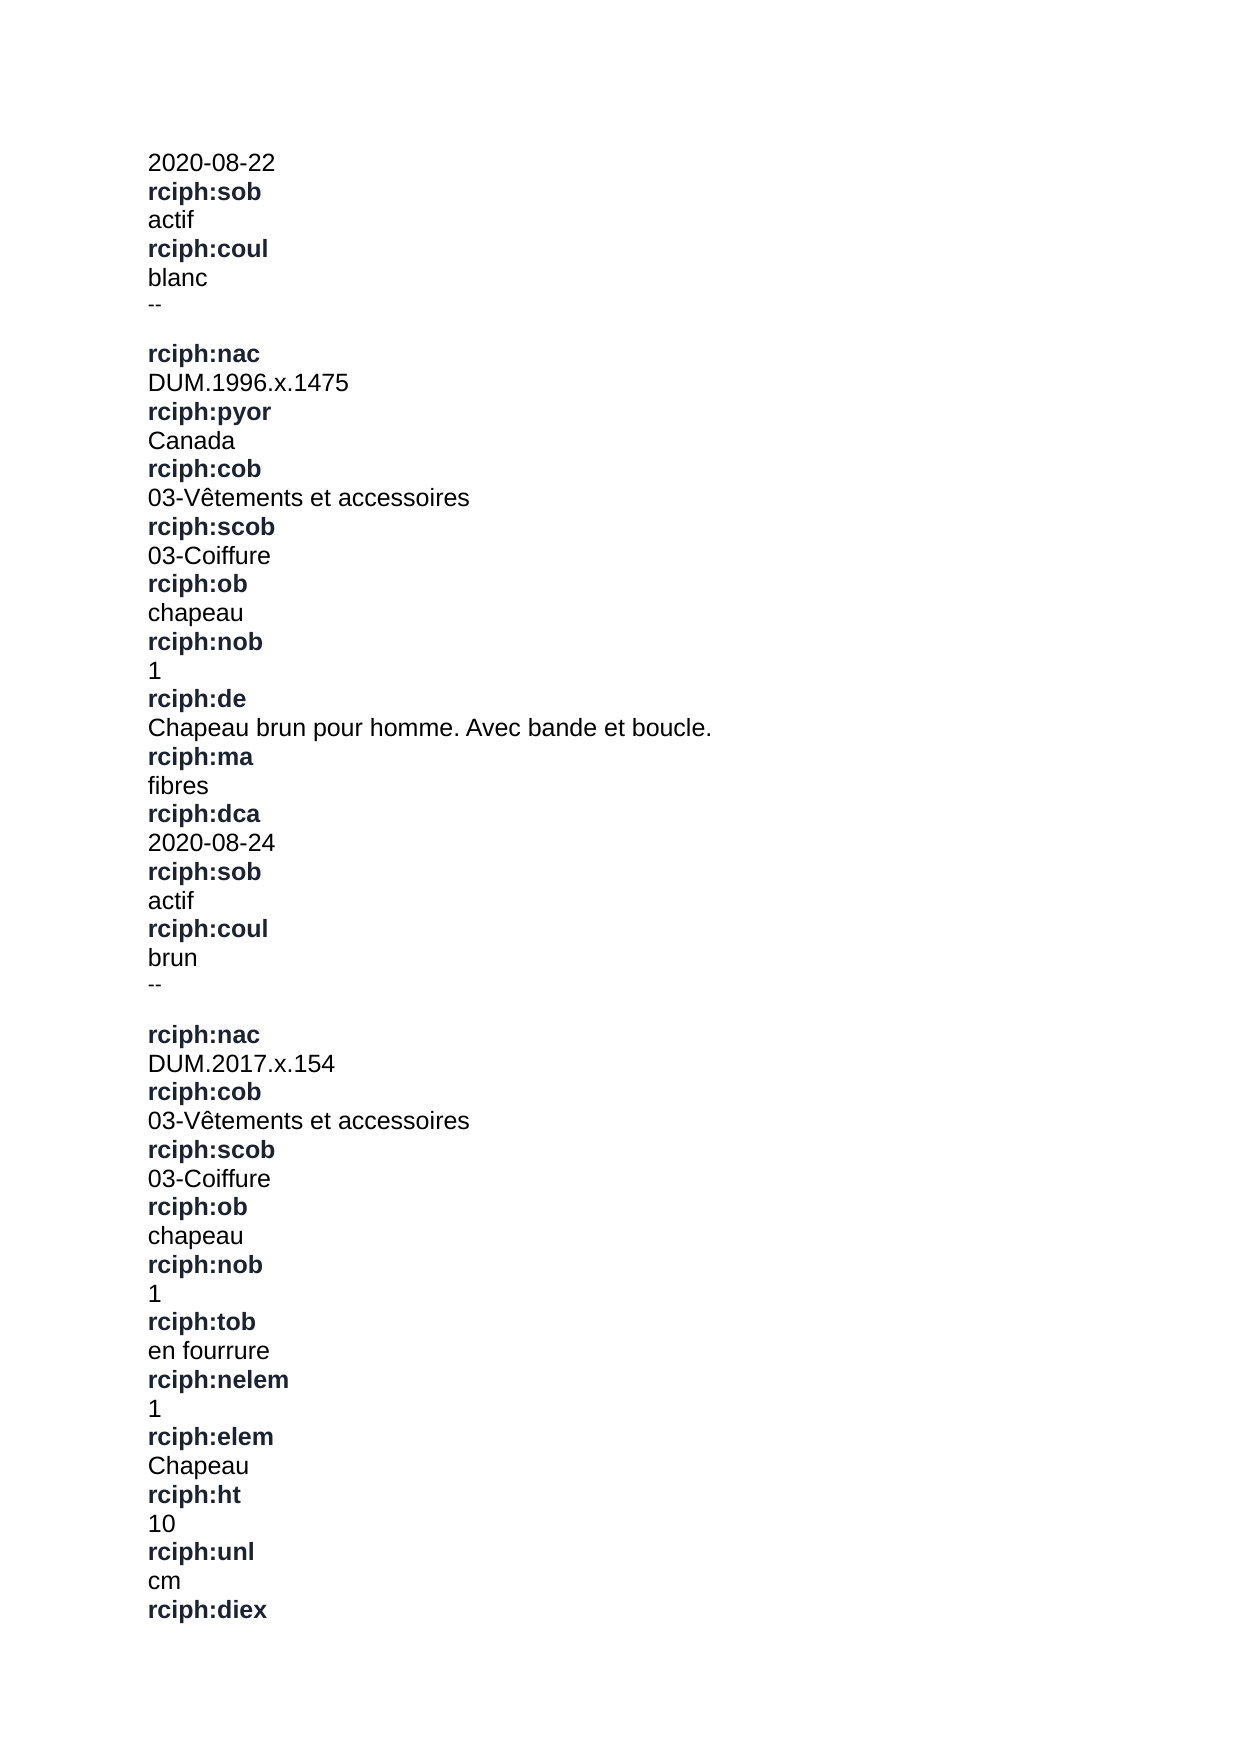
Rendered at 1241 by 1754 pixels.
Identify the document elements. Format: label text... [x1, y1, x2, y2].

text actif [148, 205, 1092, 234]
text rciph:ht [148, 1480, 1092, 1508]
text rciph:coul [148, 914, 1092, 943]
text DUM.2017.x.154 [148, 1048, 1092, 1077]
text 03-Vêtements et accessoires [148, 483, 1092, 512]
text rciph:tob [148, 1307, 1092, 1336]
text rciph:sob [148, 857, 1092, 886]
text blanc [148, 263, 1092, 291]
text 03-Coiffure [148, 1163, 1092, 1192]
text actif [148, 886, 1092, 914]
text 10 [148, 1508, 1092, 1537]
text rciph:ob [148, 1192, 1092, 1221]
text rciph:cob [148, 1077, 1092, 1106]
text rciph:ma [148, 742, 1092, 771]
text rciph:nac [148, 1020, 1092, 1048]
text rciph:scob [148, 1135, 1092, 1163]
text rciph:dca [148, 799, 1092, 828]
text chapeau [148, 1221, 1092, 1250]
text 1 [148, 1393, 1092, 1422]
text rciph:sob [148, 176, 1092, 205]
text rciph:coul [148, 234, 1092, 263]
text rciph:ob [148, 569, 1092, 598]
text 2020-08-22 [148, 148, 1092, 176]
text 1 [148, 1278, 1092, 1307]
text 1 [148, 656, 1092, 684]
text rciph:unl [148, 1537, 1092, 1566]
text -- [148, 291, 1092, 315]
text 2020-08-24 [148, 828, 1092, 857]
text 03-Coiffure [148, 541, 1092, 569]
text rciph:de [148, 684, 1092, 713]
text chapeau [148, 598, 1092, 627]
text rciph:pyor [148, 397, 1092, 426]
text rciph:elem [148, 1422, 1092, 1451]
text brun [148, 943, 1092, 972]
text rciph:scob [148, 512, 1092, 541]
text rciph:diex [148, 1595, 1092, 1623]
text Chapeau brun pour homme. Avec bande et boucle. [148, 713, 1092, 742]
text rciph:nob [148, 627, 1092, 656]
text en fourrure [148, 1336, 1092, 1365]
text fibres [148, 771, 1092, 799]
text rciph:cob [148, 454, 1092, 483]
text cm [148, 1566, 1092, 1595]
text -- [148, 972, 1092, 996]
text rciph:nob [148, 1250, 1092, 1278]
text Chapeau [148, 1451, 1092, 1480]
text 03-Vêtements et accessoires [148, 1106, 1092, 1135]
text rciph:nelem [148, 1365, 1092, 1393]
text rciph:nac [148, 339, 1092, 368]
text DUM.1996.x.1475 [148, 368, 1092, 397]
text Canada [148, 426, 1092, 454]
